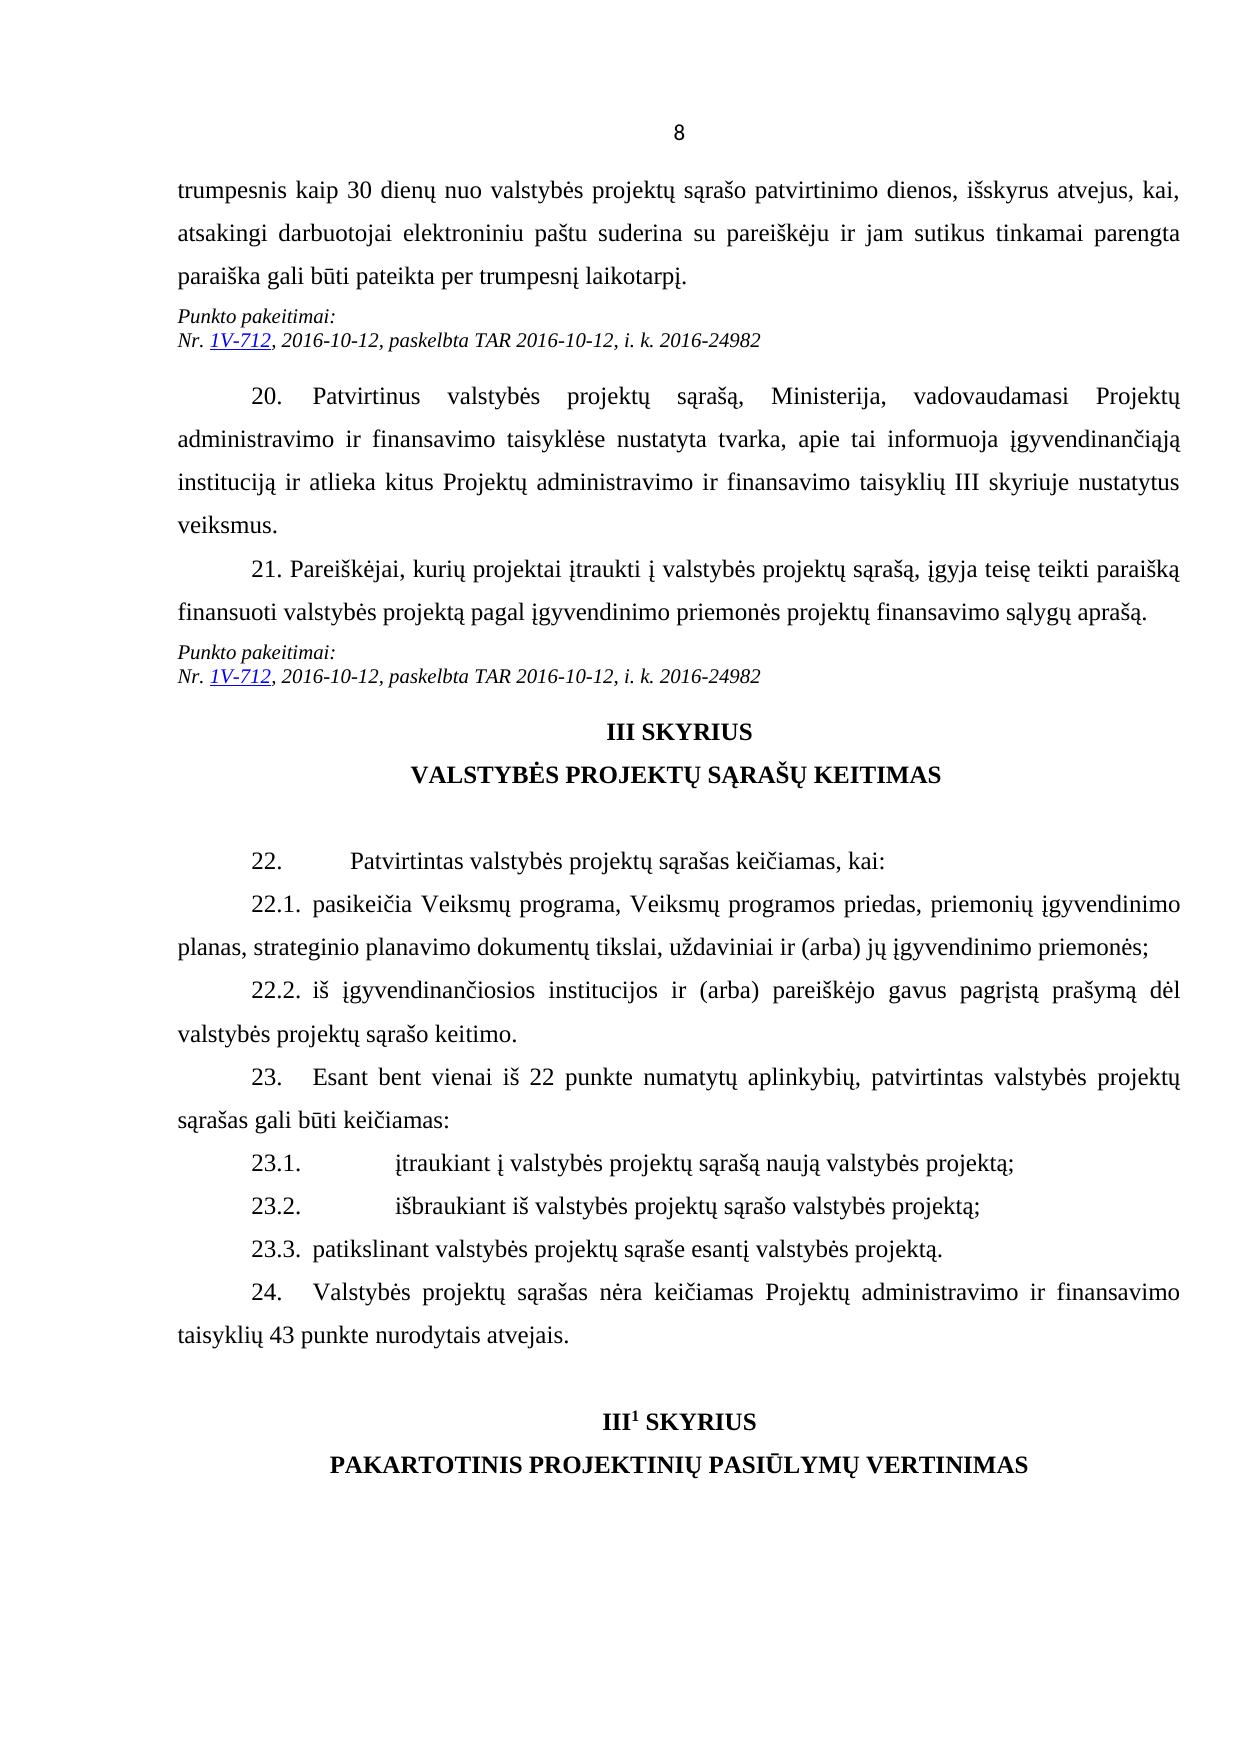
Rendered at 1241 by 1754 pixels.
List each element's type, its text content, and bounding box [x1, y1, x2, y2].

text 23.3. patikslinant valstybės projektų sąraše esantį valstybės projektą. [177, 1234, 1181, 1263]
text trumpesnis kaip 30 dienų nuo valstybės projektų sąrašo patvirtinimo dienos, išskyrus atvejus, kai, atsakingi darbuotojai elektroniniu paštu suderina su pareiškėju ir jam sutikus tinkamai parengta paraiška gali būti pateikta per trumpesnį laikotarpį. [177, 175, 1181, 290]
text 20. Patvirtinus valstybės projektų sąrašą, Ministerija, vadovaudamasi Projektų administravimo ir finansavimo taisyklėse nustatyta tvarka, apie tai informuoja įgyvendinančiąją instituciją ir atlieka kitus Projektų administravimo ir finansavimo taisyklių III skyriuje nustatytus veiksmus. [177, 381, 1181, 539]
text 23. Esant bent vienai iš 22 punkte numatytų aplinkybių, patvirtintas valstybės projektų sąrašas gali būti keičiamas: [177, 1062, 1181, 1134]
text 22.1. pasikeičia Veiksmų programa, Veiksmų programos priedas, priemonių įgyvendinimo planas, strateginio planavimo dokumentų tikslai, uždaviniai ir (arba) jų įgyvendinimo priemonės; [177, 889, 1181, 961]
text 22. Patvirtintas valstybės projektų sąrašas keičiamas, kai: [215, 846, 1181, 875]
text Punkto pakeitimai: [177, 304, 1181, 328]
text III1 SKYRIUS [177, 1407, 1181, 1436]
text 21. Pareiškėjai, kurių projektai įtraukti į valstybės projektų sąrašą, įgyja teisę teikti paraišką finansuoti valstybės projektą pagal įgyvendinimo priemonės projektų finansavimo sąlygų aprašą. [177, 554, 1181, 626]
text Nr. 1V-712, 2016-10-12, paskelbta TAR 2016-10-12, i. k. 2016-24982 [177, 328, 1181, 352]
text 24. Valstybės projektų sąrašas nėra keičiamas Projektų administravimo ir finansavimo taisyklių 43 punkte nurodytais atvejais. [177, 1277, 1181, 1349]
text 22.2. iš įgyvendinančiosios institucijos ir (arba) pareiškėjo gavus pagrįstą prašymą dėl valstybės projektų sąrašo keitimo. [177, 976, 1181, 1047]
text III SKYRIUS [177, 717, 1181, 746]
text PAKARTOTINIS PROJEKTINIŲ PASIŪLYMŲ VERTINIMAS [177, 1450, 1181, 1479]
text 23.1. įtraukiant į valstybės projektų sąrašą naują valstybės projektą; [251, 1148, 1181, 1177]
text Nr. 1V-712, 2016-10-12, paskelbta TAR 2016-10-12, i. k. 2016-24982 [177, 664, 1181, 688]
text Punkto pakeitimai: [177, 640, 1181, 664]
text 23.2. išbraukiant iš valstybės projektų sąrašo valstybės projektą; [251, 1191, 1181, 1220]
text VALSTYBĖS PROJEKTŲ SĄRAŠŲ KEITIMAS [177, 760, 1181, 789]
